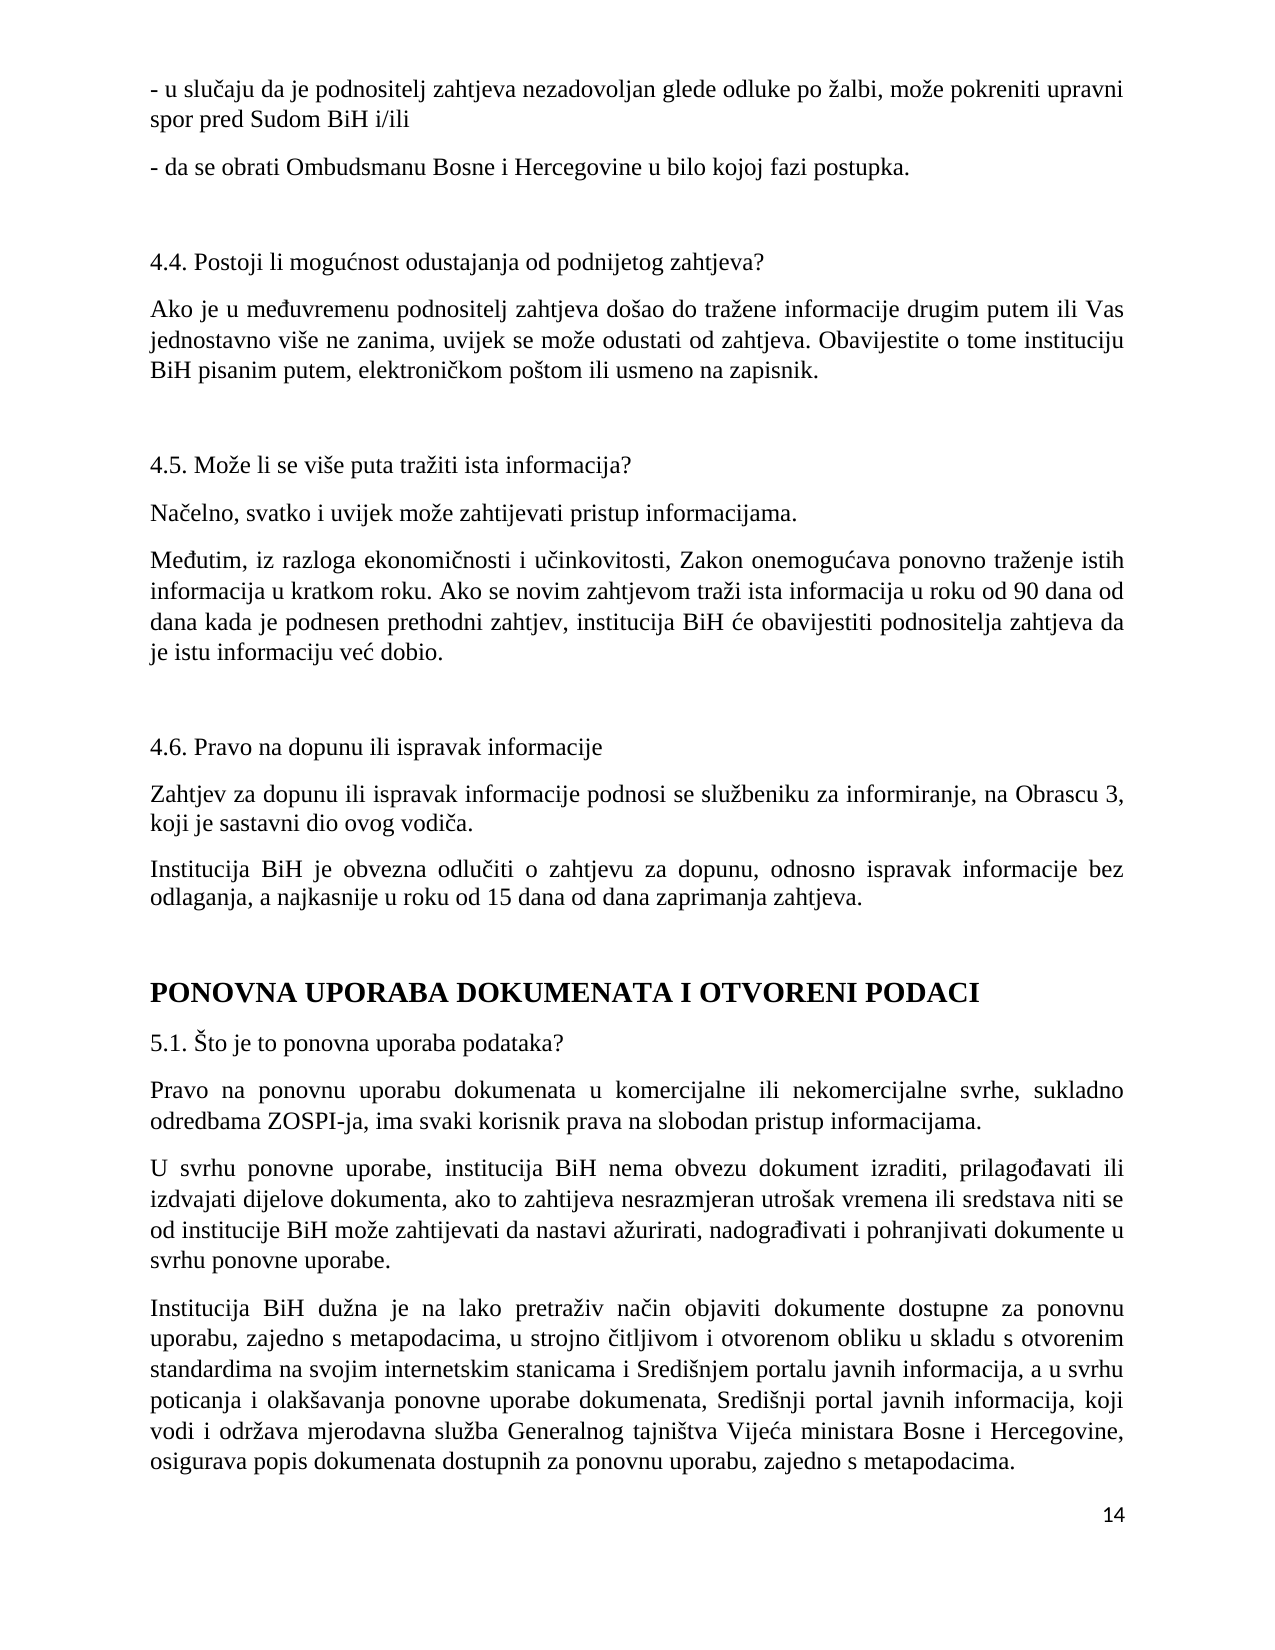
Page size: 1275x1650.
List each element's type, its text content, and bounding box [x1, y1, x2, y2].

text Načelno, svatko i uvijek može zahtijevati pristup informacijama. [150, 498, 1125, 526]
text PONOVNA UPORABA DOKUMENATA I OTVORENI PODACI [150, 975, 1125, 1009]
text 4.5. Može li se više puta tražiti ista informacija? [150, 450, 1125, 479]
text Institucija BiH dužna je na lako pretraživ način objaviti dokumente dostupne za ponovnu uporabu, zajedno s metapodacima, u strojno čitljivom i otvorenom obliku u skladu s otvorenim standardima na svojim internetskim stanicama i Središnjem portalu javnih informacija, a u svrhu poticanja i olakšavanja ponovne uporabe dokumenata, Središnji portal javnih informacija, koji vodi i održava mjerodavna služba Generalnog tajništva Vijeća ministara Bosne i Hercegovine, osigurava popis dokumenata dostupnih za ponovnu uporabu, zajedno s metapodacima. [150, 1293, 1125, 1475]
text 5.1. Što je to ponovna uporaba podataka? [150, 1028, 1125, 1056]
text 4.4. Postoji li mogućnost odustajanja od podnijetog zahtjeva? [150, 247, 1125, 275]
text - u slučaju da je podnositelj zahtjeva nezadovoljan glede odluke po žalbi, može pokreniti upravni spor pred Sudom BiH i/ili [150, 74, 1125, 133]
text Institucija BiH je obvezna odlučiti o zahtjevu za dopunu, odnosno ispravak informacije bez odlaganja, a najkasnije u roku od 15 dana od dana zaprimanja zahtjeva. [150, 854, 1125, 911]
text Ako je u međuvremenu podnositelj zahtjeva došao do tražene informacije drugim putem ili Vas jednostavno više ne zanima, uvijek se može odustati od zahtjeva. Obavijestite o tome instituciju BiH pisanim putem, elektroničkom poštom ili usmeno na zapisnik. [150, 294, 1125, 384]
text - da se obrati Ombudsmanu Bosne i Hercegovine u bilo kojoj fazi postupka. [150, 152, 1125, 181]
text U svrhu ponovne uporabe, institucija BiH nema obvezu dokument izraditi, prilagođavati ili izdvajati dijelove dokumenta, ako to zahtijeva nesrazmjeran utrošak vremena ili sredstava niti se od institucije BiH može zahtijevati da nastavi ažurirati, nadograđivati i pohranjivati dokumente u svrhu ponovne uporabe. [150, 1153, 1125, 1274]
text Međutim, iz razloga ekonomičnosti i učinkovitosti, Zakon onemogućava ponovno traženje istih informacija u kratkom roku. Ako se novim zahtjevom traži ista informacija u roku od 90 dana od dana kada je podnesen prethodni zahtjev, institucija BiH će obavijestiti podnositelja zahtjeva da je istu informaciju već dobio. [150, 545, 1125, 666]
text 4.6. Pravo na dopunu ili ispravak informacije [150, 732, 1125, 761]
text Pravo na ponovnu uporabu dokumenata u komercijalne ili nekomercijalne svrhe, sukladno odredbama ZOSPI-ja, ima svaki korisnik prava na slobodan pristup informacijama. [150, 1075, 1125, 1134]
text Zahtjev za dopunu ili ispravak informacije podnosi se službeniku za informiranje, na Obrascu 3, koji je sastavni dio ovog vodiča. [150, 779, 1125, 837]
